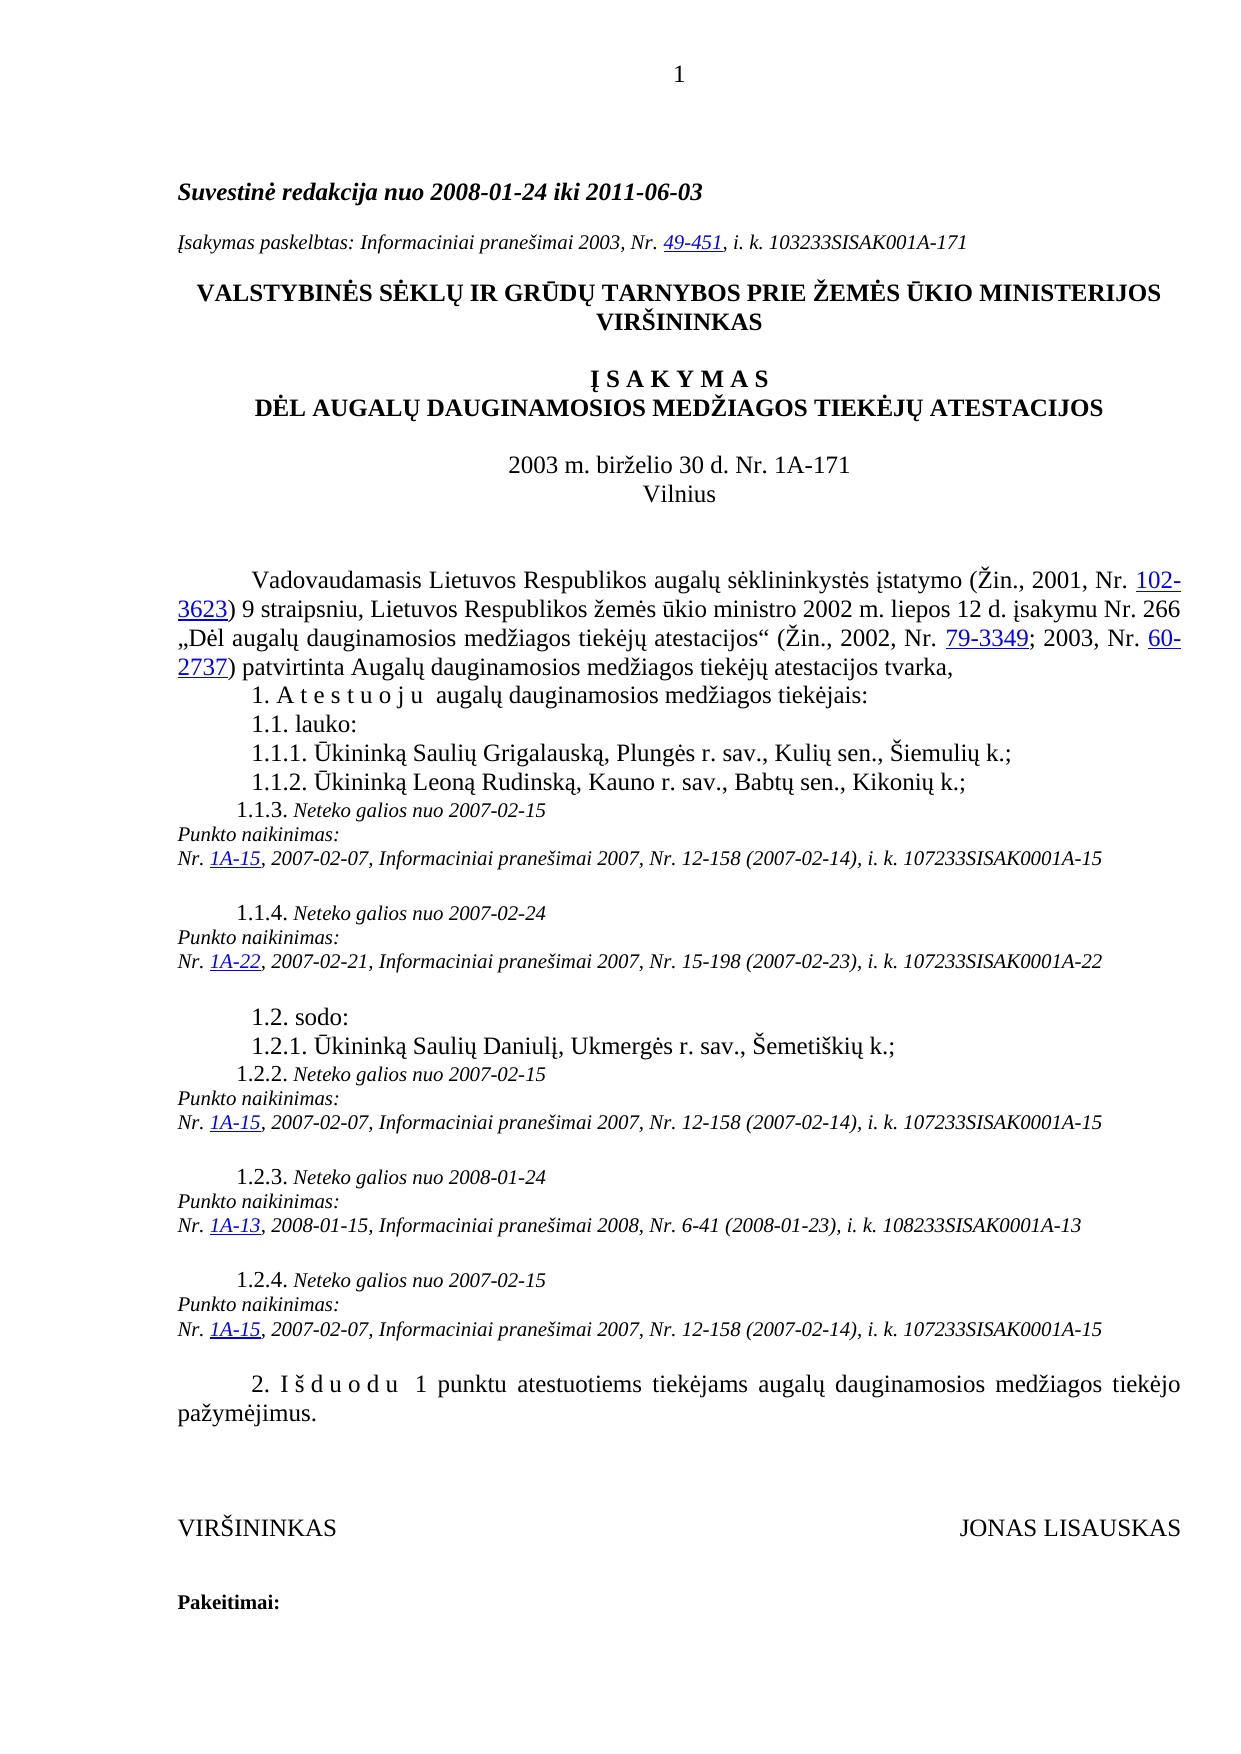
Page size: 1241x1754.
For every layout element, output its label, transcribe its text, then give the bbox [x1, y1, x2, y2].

text Nr. 1A-22, 2007-02-21, Informaciniai pranešimai 2007, Nr. 15-198 (2007-02-23), i. k. 107233SISAK0001A-22 [177, 949, 1181, 973]
text Punkto naikinimas: [177, 822, 1181, 846]
text 1.1.3. Neteko galios nuo 2007-02-15 [177, 796, 1181, 822]
text Pakeitimai: [177, 1590, 1181, 1614]
text Suvestinė redakcija nuo 2008-01-24 iki 2011-06-03 [177, 177, 1181, 206]
text 2003 m. birželio 30 d. Nr. 1A-171 [177, 451, 1181, 479]
text 1.2.3. Neteko galios nuo 2008-01-24 [177, 1163, 1181, 1189]
text 2. Išduodu 1 punktu atestuotiems tiekėjams augalų dauginamosios medžiagos tiekėjo pažymėjimus. [177, 1369, 1181, 1427]
text Punkto naikinimas: [177, 1086, 1181, 1110]
text Nr. 1A-13, 2008-01-15, Informaciniai pranešimai 2008, Nr. 6-41 (2008-01-23), i. k. 108233SISAK0001A-13 [177, 1213, 1181, 1237]
text Vadovaudamasis Lietuvos Respublikos augalų sėklininkystės įstatymo (Žin., 2001, Nr. 102-3623) 9 straipsniu, Lietuvos Respublikos žemės ūkio ministro 2002 m. liepos 12 d. įsakymu Nr. 266 „Dėl augalų dauginamosios medžiagos tiekėjų atestacijos“ (Žin., 2002, Nr. 79-3349; 2003, Nr. 60-2737) patvirtinta Augalų dauginamosios medžiagos tiekėjų atestacijos tvarka, [177, 566, 1181, 681]
text 1.2.1. Ūkininką Saulių Daniulį, Ukmergės r. sav., Šemetiškių k.; [177, 1031, 1181, 1059]
text Įsakymas paskelbtas: Informaciniai pranešimai 2003, Nr. 49-451, i. k. 103233SISAK001A-171 [177, 230, 1181, 254]
text 1.2.2. Neteko galios nuo 2007-02-15 [177, 1059, 1181, 1086]
text 1.1.1. Ūkininką Saulių Grigalauską, Plungės r. sav., Kulių sen., Šiemulių k.; [177, 738, 1181, 767]
text Į S A K Y M A S [177, 364, 1181, 393]
text 1.2.4. Neteko galios nuo 2007-02-15 [177, 1266, 1181, 1292]
text 1. Atestuoju augalų dauginamosios medžiagos tiekėjais: [177, 681, 1181, 709]
text VALSTYBINĖS SĖKLŲ IR GRŪDŲ TARNYBOS PRIE ŽEMĖS ŪKIO MINISTERIJOS VIRŠININKAS [177, 278, 1181, 336]
text 1.2. sodo: [177, 1002, 1181, 1031]
text Vilnius [177, 479, 1181, 508]
text Punkto naikinimas: [177, 1292, 1181, 1316]
text 1.1. lauko: [177, 709, 1181, 738]
text Nr. 1A-15, 2007-02-07, Informaciniai pranešimai 2007, Nr. 12-158 (2007-02-14), i. k. 107233SISAK0001A-15 [177, 1110, 1181, 1134]
text Nr. 1A-15, 2007-02-07, Informaciniai pranešimai 2007, Nr. 12-158 (2007-02-14), i. k. 107233SISAK0001A-15 [177, 1316, 1181, 1341]
text DĖL AUGALŲ DAUGINAMOSIOS MEDŽIAGOS TIEKĖJŲ ATESTACIJOS [177, 393, 1181, 422]
text Nr. 1A-15, 2007-02-07, Informaciniai pranešimai 2007, Nr. 12-158 (2007-02-14), i. k. 107233SISAK0001A-15 [177, 846, 1181, 870]
text Punkto naikinimas: [177, 925, 1181, 949]
text VIRŠININKAS JONAS LISAUSKAS [177, 1513, 1181, 1542]
text Punkto naikinimas: [177, 1189, 1181, 1213]
text 1.1.4. Neteko galios nuo 2007-02-24 [177, 899, 1181, 925]
text 1.1.2. Ūkininką Leoną Rudinską, Kauno r. sav., Babtų sen., Kikonių k.; [177, 767, 1181, 796]
